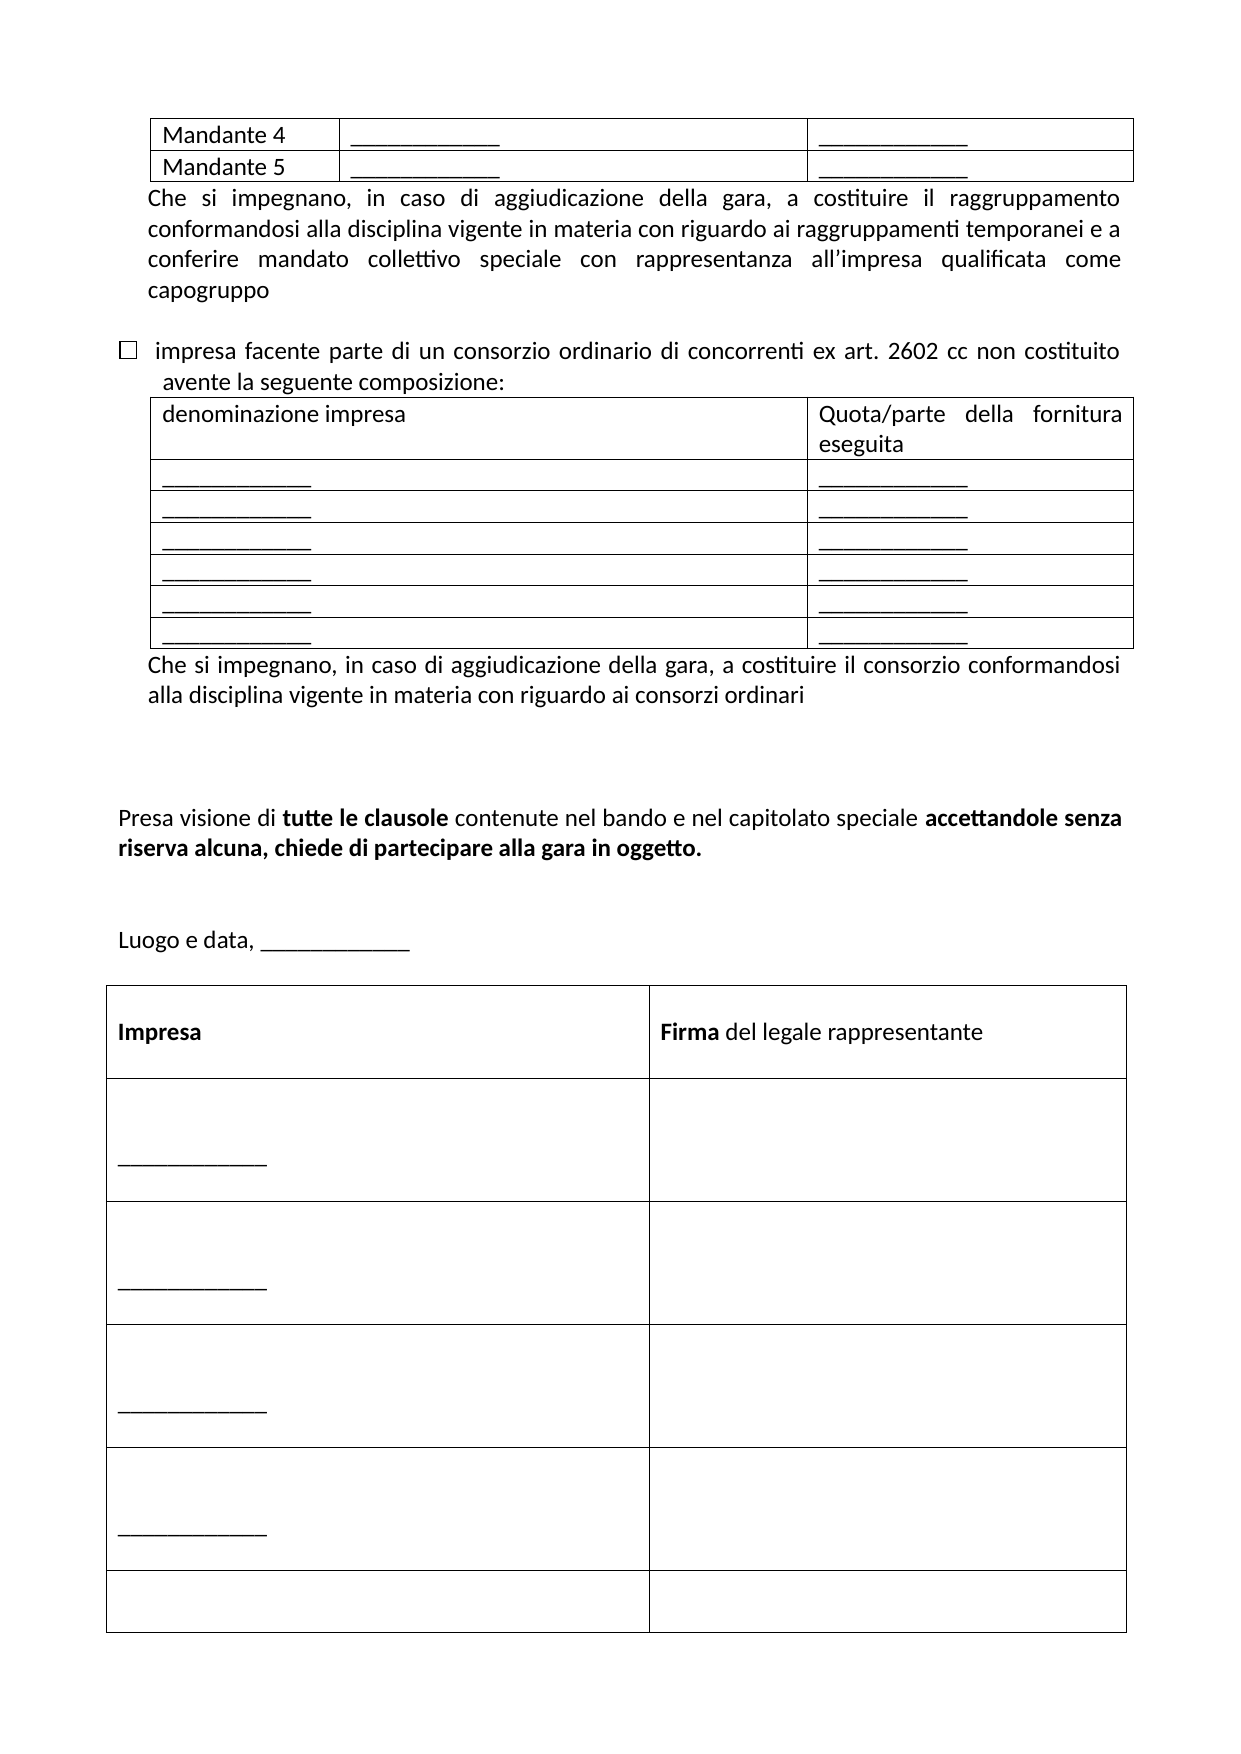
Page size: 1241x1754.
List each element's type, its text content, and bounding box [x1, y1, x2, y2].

table_cell ____________ [808, 491, 1133, 522]
table_cell ____________ [151, 523, 807, 553]
table_cell ____________ [808, 119, 1133, 150]
table_header Firma del legale rappresentante [650, 986, 1126, 1077]
table_cell ____________ [107, 1079, 649, 1201]
table_cell ____________ [107, 1202, 649, 1324]
table_cell ____________ [808, 586, 1133, 617]
table_cell ____________ [808, 460, 1133, 490]
table_cell ____________ [808, 523, 1133, 553]
table_cell ____________ [340, 119, 807, 150]
text Che si impegnano, in caso di aggiudicazione della gara, a costituire il consorzio conformandosi alla disciplina vigente in materia con riguardo ai consorzi ordinari [148, 649, 1122, 710]
table_header Quota/parte della fornitura eseguita [808, 398, 1133, 459]
table_cell ____________ [151, 491, 807, 522]
table_cell ____________ [340, 151, 807, 181]
text Presa visione di tutte le clausole contenute nel bando e nel capitolato speciale accettandole senza riserva alcuna, chiede di partecipare alla gara in oggetto. [118, 802, 1122, 863]
table_cell ____________ [107, 1325, 649, 1447]
table_cell [650, 1325, 1126, 1447]
table_cell ____________ [808, 151, 1133, 181]
table_header denominazione impresa [151, 398, 807, 459]
table_cell ____________ [151, 586, 807, 617]
table_cell ____________ [808, 555, 1133, 585]
table_cell ____________ [808, 618, 1133, 648]
text impresa facente parte di un consorzio ordinario di concorrenti ex art. 2602 cc non costituito avente la seguente composizione: [118, 335, 1122, 397]
table_cell ____________ [151, 555, 807, 585]
table_cell Mandante 5 [151, 151, 339, 181]
text Luogo e data, ____________ [118, 924, 1122, 954]
table_cell Mandante 4 [151, 119, 339, 150]
table_header Impresa [107, 986, 649, 1077]
table_cell ____________ [151, 618, 807, 648]
table_cell [107, 1571, 649, 1632]
table_cell [650, 1448, 1126, 1570]
table_cell ____________ [151, 460, 807, 490]
table_cell [650, 1571, 1126, 1632]
table_cell [650, 1079, 1126, 1201]
table_cell [650, 1202, 1126, 1324]
text Che si impegnano, in caso di aggiudicazione della gara, a costituire il raggruppamento conformandosi alla disciplina vigente in materia con riguardo ai raggruppamenti temporanei e a conferire mandato collettivo speciale con rappresentanza all’impresa qualificata come capogruppo [148, 182, 1122, 304]
table_cell ____________ [107, 1448, 649, 1570]
